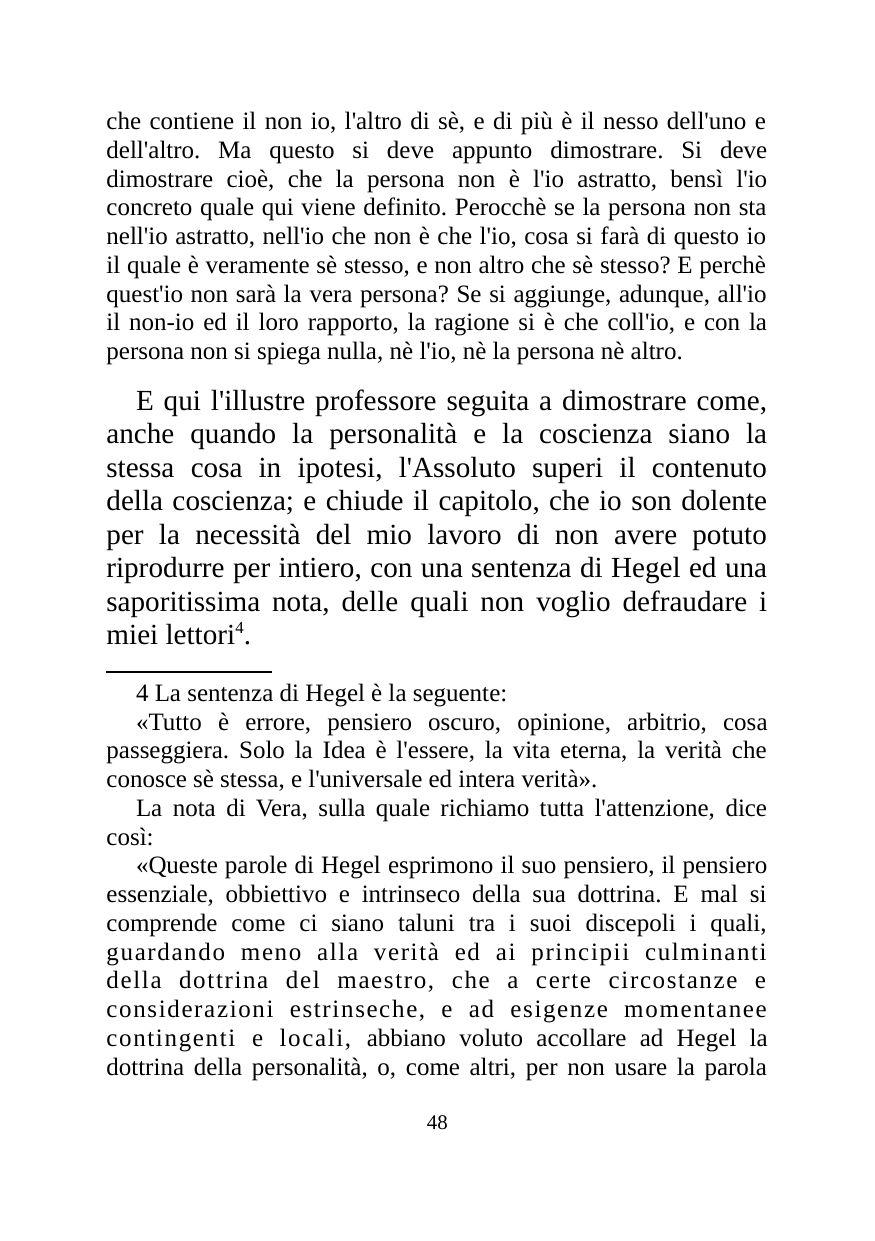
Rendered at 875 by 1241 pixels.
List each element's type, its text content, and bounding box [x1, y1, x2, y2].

text «Tutto è errore, pensiero oscuro, opinione, arbitrio, cosa passeggiera. Solo la Idea è l'essere, la vita eterna, la verità che conosce sè stessa, e l'universale ed intera verità». [106, 707, 768, 793]
text E qui l'illustre professore seguita a dimostrare come, anche quando la personalità e la coscienza siano la stessa cosa in ipotesi, l'Assoluto superi il contenuto della coscienza; e chiude il capitolo, che io son dolente per la necessità del mio lavoro di non avere potuto riprodurre per intiero, con una sentenza di Hegel ed una saporitissima nota, delle quali non voglio defraudare i miei lettori. [106, 383, 768, 651]
text La nota di Vera, sulla quale richiamo tutta l'attenzione, dice così: [106, 793, 768, 850]
text «Queste parole di Hegel esprimono il suo pensiero, il pensiero essenziale, obbiettivo e intrinseco della sua dottrina. E mal si comprende come ci siano taluni tra i suoi discepoli i quali, guardando meno alla verità ed ai principii culminanti della dottrina del maestro, che a certe circostanze e considerazioni estrinseche, e ad esigenze momentanee contingenti e locali, abbiano voluto accollare ad Hegel la dottrina della personalità, o, come altri, per non usare la parola [106, 850, 768, 1080]
text La sentenza di Hegel è la seguente: [106, 678, 768, 707]
text che contiene il non io, l'altro di sè, e di più è il nesso dell'uno e dell'altro. Ma questo si deve appunto dimostrare. Si deve dimostrare cioè, che la persona non è l'io astratto, bensì l'io concreto quale qui viene definito. Perocchè se la persona non sta nell'io astratto, nell'io che non è che l'io, cosa si farà di questo io il quale è veramente sè stesso, e non altro che sè stesso? E perchè quest'io non sarà la vera persona? Se si aggiunge, adunque, all'io il non-io ed il loro rapporto, la ragione si è che coll'io, e con la persona non si spiega nulla, nè l'io, nè la persona nè altro. [106, 106, 768, 365]
